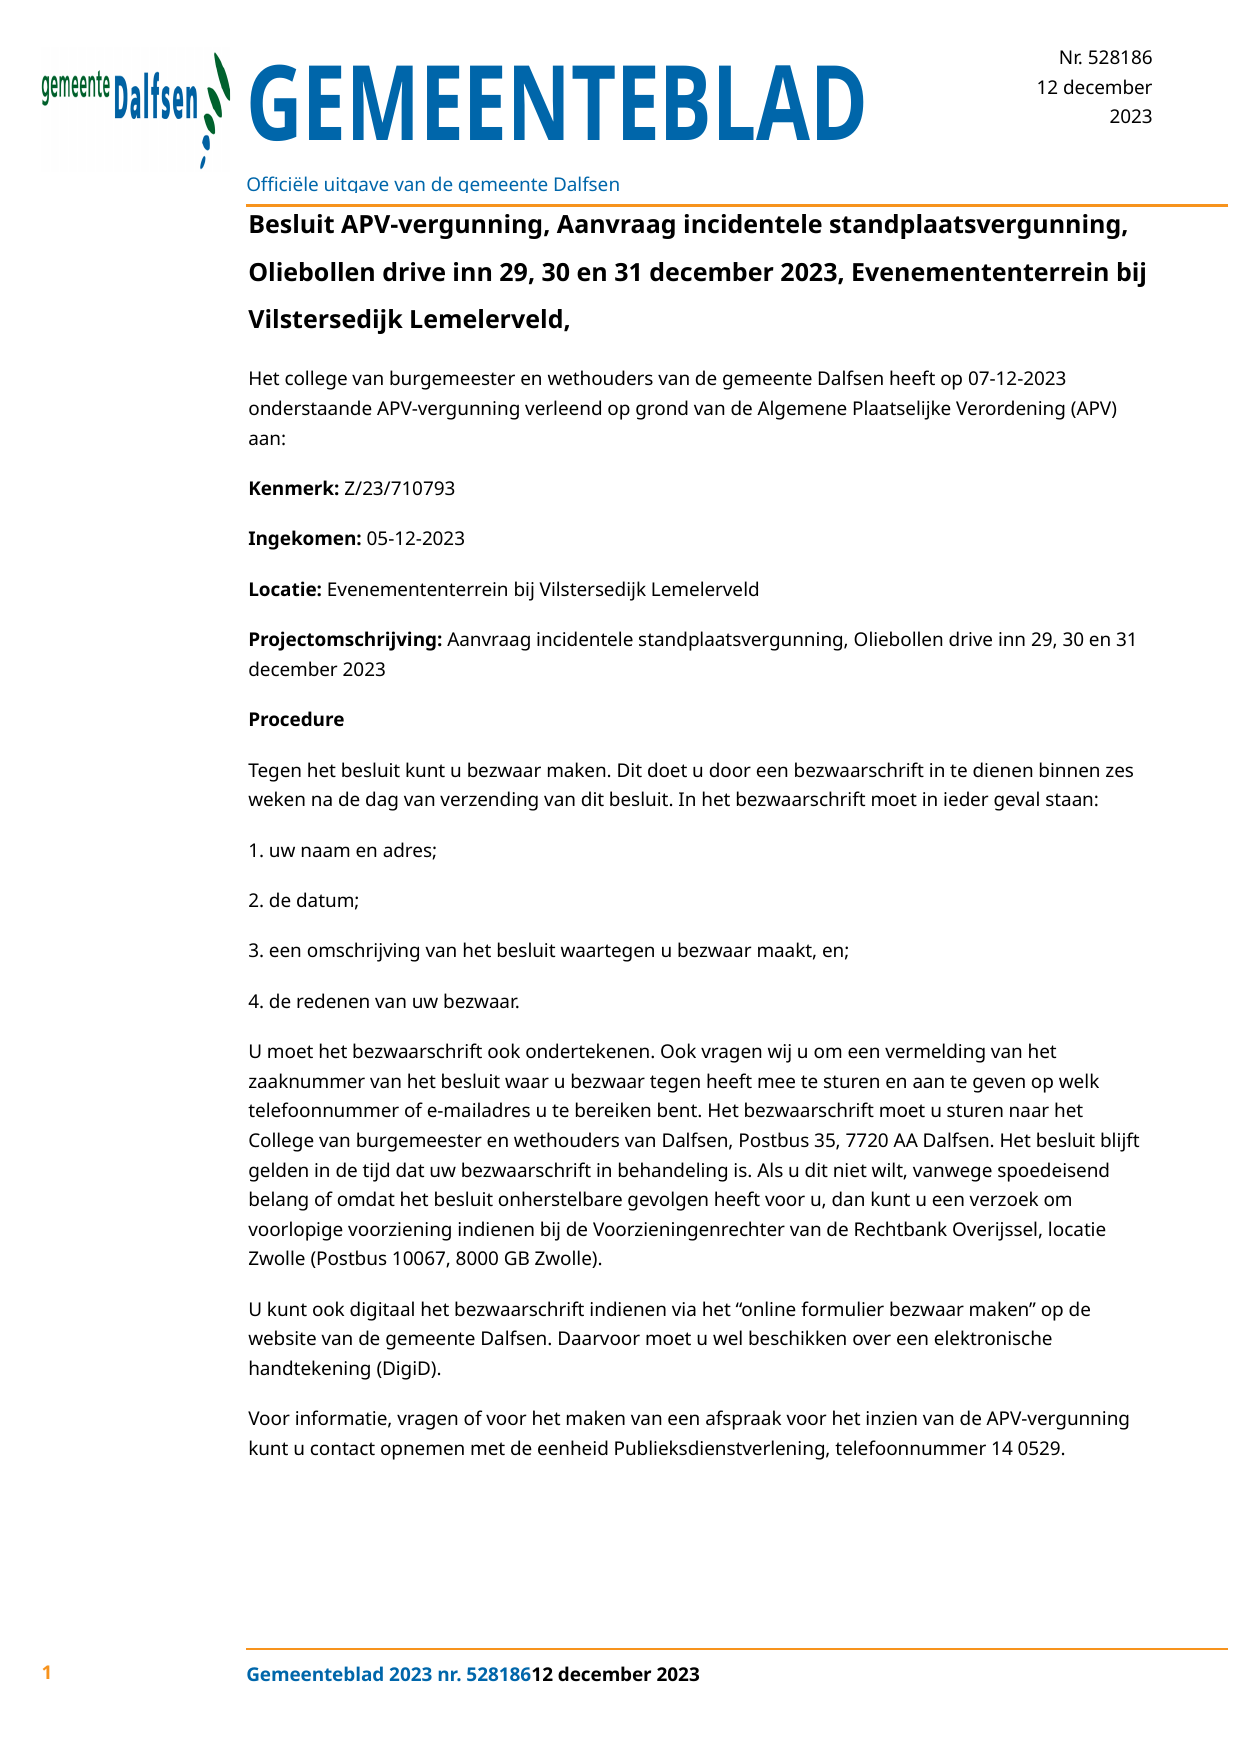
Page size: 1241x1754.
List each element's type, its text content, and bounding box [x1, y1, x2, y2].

text Het college van burgemeester en wethouders van de gemeente Dalfsen heeft op 07-12-2023 onderstaande APV-vergunning verleend op grond van de Algemene Plaatselijke Verordening (APV) aan: [248, 366, 1152, 450]
text Voor informatie, vragen of voor het maken van een afspraak voor het inzien van de APV-vergunning kunt u contact opnemen met de eenheid Publieksdienstverlening, telefoonnummer 14 0529. [248, 1406, 1152, 1461]
text U moet het bezwaarschrift ook ondertekenen. Ook vragen wij u om een vermelding van het zaaknummer van het besluit waar u bezwaar tegen heeft mee te sturen en aan te geven op welk telefoonnummer of e-mailadres u te bereiken bent. Het bezwaarschrift moet u sturen naar het College van burgemeester en wethouders van Dalfsen, Postbus 35, 7720 AA Dalfsen. Het besluit blijft gelden in de tijd dat uw bezwaarschrift in behandeling is. Als u dit niet wilt, vanwege spoedeisend belang of omdat het besluit onherstelbare gevolgen heeft voor u, dan kunt u een verzoek om voorlopige voorziening indienen bij de Voorzieningenrechter van de Rechtbank Overijssel, locatie Zwolle (Postbus 10067, 8000 GB Zwolle). [248, 1038, 1152, 1271]
text 4. de redenen van uw bezwaar. [248, 988, 1152, 1014]
text Besluit APV-vergunning, Aanvraag incidentele standplaatsvergunning, Oliebollen drive inn 29, 30 en 31 december 2023, Evenemententerrein bij Vilstersedijk Lemelerveld, [248, 207, 1152, 336]
text 3. een omschrijving van het besluit waartegen u bezwaar maakt, en; [248, 938, 1152, 963]
text Projectomschrijving: Aanvraag incidentele standplaatsvergunning, Oliebollen drive inn 29, 30 en 31 december 2023 [248, 626, 1152, 682]
text 2. de datum; [248, 887, 1152, 913]
text Ingekomen: 05-12-2023 [248, 526, 1152, 551]
text 1. uw naam en adres; [248, 837, 1152, 862]
text U kunt ook digitaal het bezwaarschrift indienen via het “online formulier bezwaar maken” op de website van de gemeente Dalfsen. Daarvoor moet u wel beschikken over een elektronische handtekening (DigiD). [248, 1296, 1152, 1381]
text Locatie: Evenemententerrein bij Vilstersedijk Lemelerveld [248, 576, 1152, 602]
text Tegen het besluit kunt u bezwaar maken. Dit doet u door een bezwaarschrift in te dienen binnen zes weken na de dag van verzending van dit besluit. In het bezwaarschrift moet in ieder geval staan: [248, 757, 1152, 812]
text Kenmerk: Z/23/710793 [248, 475, 1152, 501]
picture [41, 47, 231, 172]
text Procedure [248, 706, 1152, 732]
